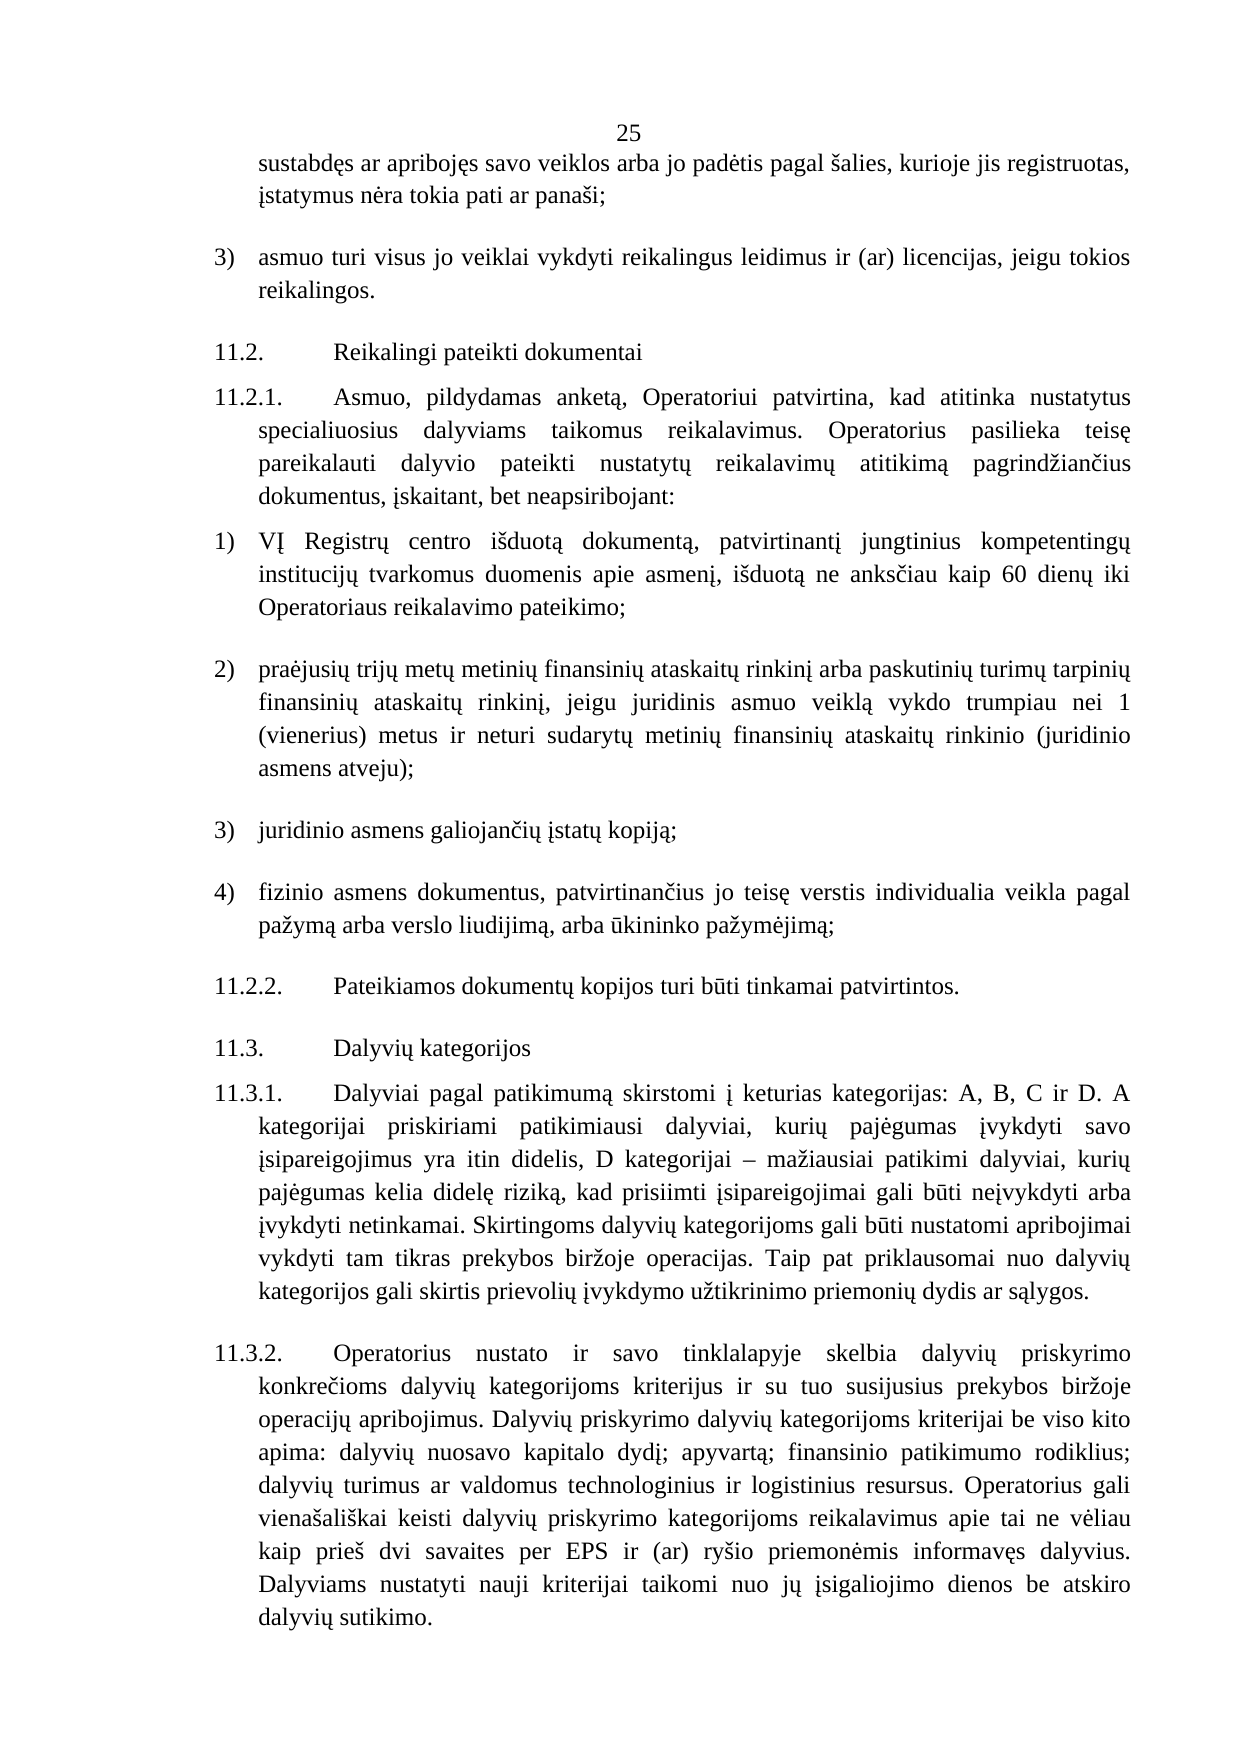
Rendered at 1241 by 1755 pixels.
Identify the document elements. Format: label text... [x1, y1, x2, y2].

text 3) juridinio asmens galiojančių įstatų kopiją; [214, 815, 1132, 844]
text 4) fizinio asmens dokumentus, patvirtinančius jo teisę verstis individualia veikla pagal pažymą arba verslo liudijimą, arba ūkininko pažymėjimą; [214, 877, 1132, 938]
text 3) asmuo turi visus jo veiklai vykdyti reikalingus leidimus ir (ar) licencijas, jeigu tokios reikalingos. [214, 242, 1132, 304]
text sustabdęs ar apribojęs savo veiklos arba jo padėtis pagal šalies, kurioje jis registruotas, įstatymus nėra tokia pati ar panaši; [214, 148, 1132, 209]
text 11.3.1. Dalyviai pagal patikimumą skirstomi į keturias kategorijas: A, B, C ir D. A kategorijai priskiriami patikimiausi dalyviai, kurių pajėgumas įvykdyti savo įsipareigojimus yra itin didelis, D kategorijai – mažiausiai patikimi dalyviai, kurių pajėgumas kelia didelę riziką, kad prisiimti įsipareigojimai gali būti neįvykdyti arba įvykdyti netinkamai. Skirtingoms dalyvių kategorijoms gali būti nustatomi apribojimai vykdyti tam tikras prekybos biržoje operacijas. Taip pat priklausomai nuo dalyvių kategorijos gali skirtis prievolių įvykdymo užtikrinimo priemonių dydis ar sąlygos. [214, 1078, 1132, 1305]
text 11.3.2. Operatorius nustato ir savo tinklalapyje skelbia dalyvių priskyrimo konkrečioms dalyvių kategorijoms kriterijus ir su tuo susijusius prekybos biržoje operacijų apribojimus. Dalyvių priskyrimo dalyvių kategorijoms kriterijai be viso kito apima: dalyvių nuosavo kapitalo dydį; apyvartą; finansinio patikimumo rodiklius; dalyvių turimus ar valdomus technologinius ir logistinius resursus. Operatorius gali vienašališkai keisti dalyvių priskyrimo kategorijoms reikalavimus apie tai ne vėliau kaip prieš dvi savaites per EPS ir (ar) ryšio priemonėmis informavęs dalyvius. Dalyviams nustatyti nauji kriterijai taikomi nuo jų įsigaliojimo dienos be atskiro dalyvių sutikimo. [214, 1338, 1132, 1631]
text 11.2.1. Asmuo, pildydamas anketą, Operatoriui patvirtina, kad atitinka nustatytus specialiuosius dalyviams taikomus reikalavimus. Operatorius pasilieka teisę pareikalauti dalyvio pateikti nustatytų reikalavimų atitikimą pagrindžiančius dokumentus, įskaitant, bet neapsiribojant: [214, 382, 1132, 510]
text 2) praėjusių trijų metų metinių finansinių ataskaitų rinkinį arba paskutinių turimų tarpinių finansinių ataskaitų rinkinį, jeigu juridinis asmuo veiklą vykdo trumpiau nei 1 (vienerius) metus ir neturi sudarytų metinių finansinių ataskaitų rinkinio (juridinio asmens atveju); [214, 654, 1132, 782]
text 11.2. Reikalingi pateikti dokumentai [214, 337, 1132, 366]
text 11.2.2. Pateikiamos dokumentų kopijos turi būti tinkamai patvirtintos. [214, 971, 1132, 1000]
text 1) VĮ Registrų centro išduotą dokumentą, patvirtinantį jungtinius kompetentingų institucijų tvarkomus duomenis apie asmenį, išduotą ne anksčiau kaip 60 dienų iki Operatoriaus reikalavimo pateikimo; [214, 526, 1132, 621]
text 11.3. Dalyvių kategorijos [214, 1033, 1132, 1062]
